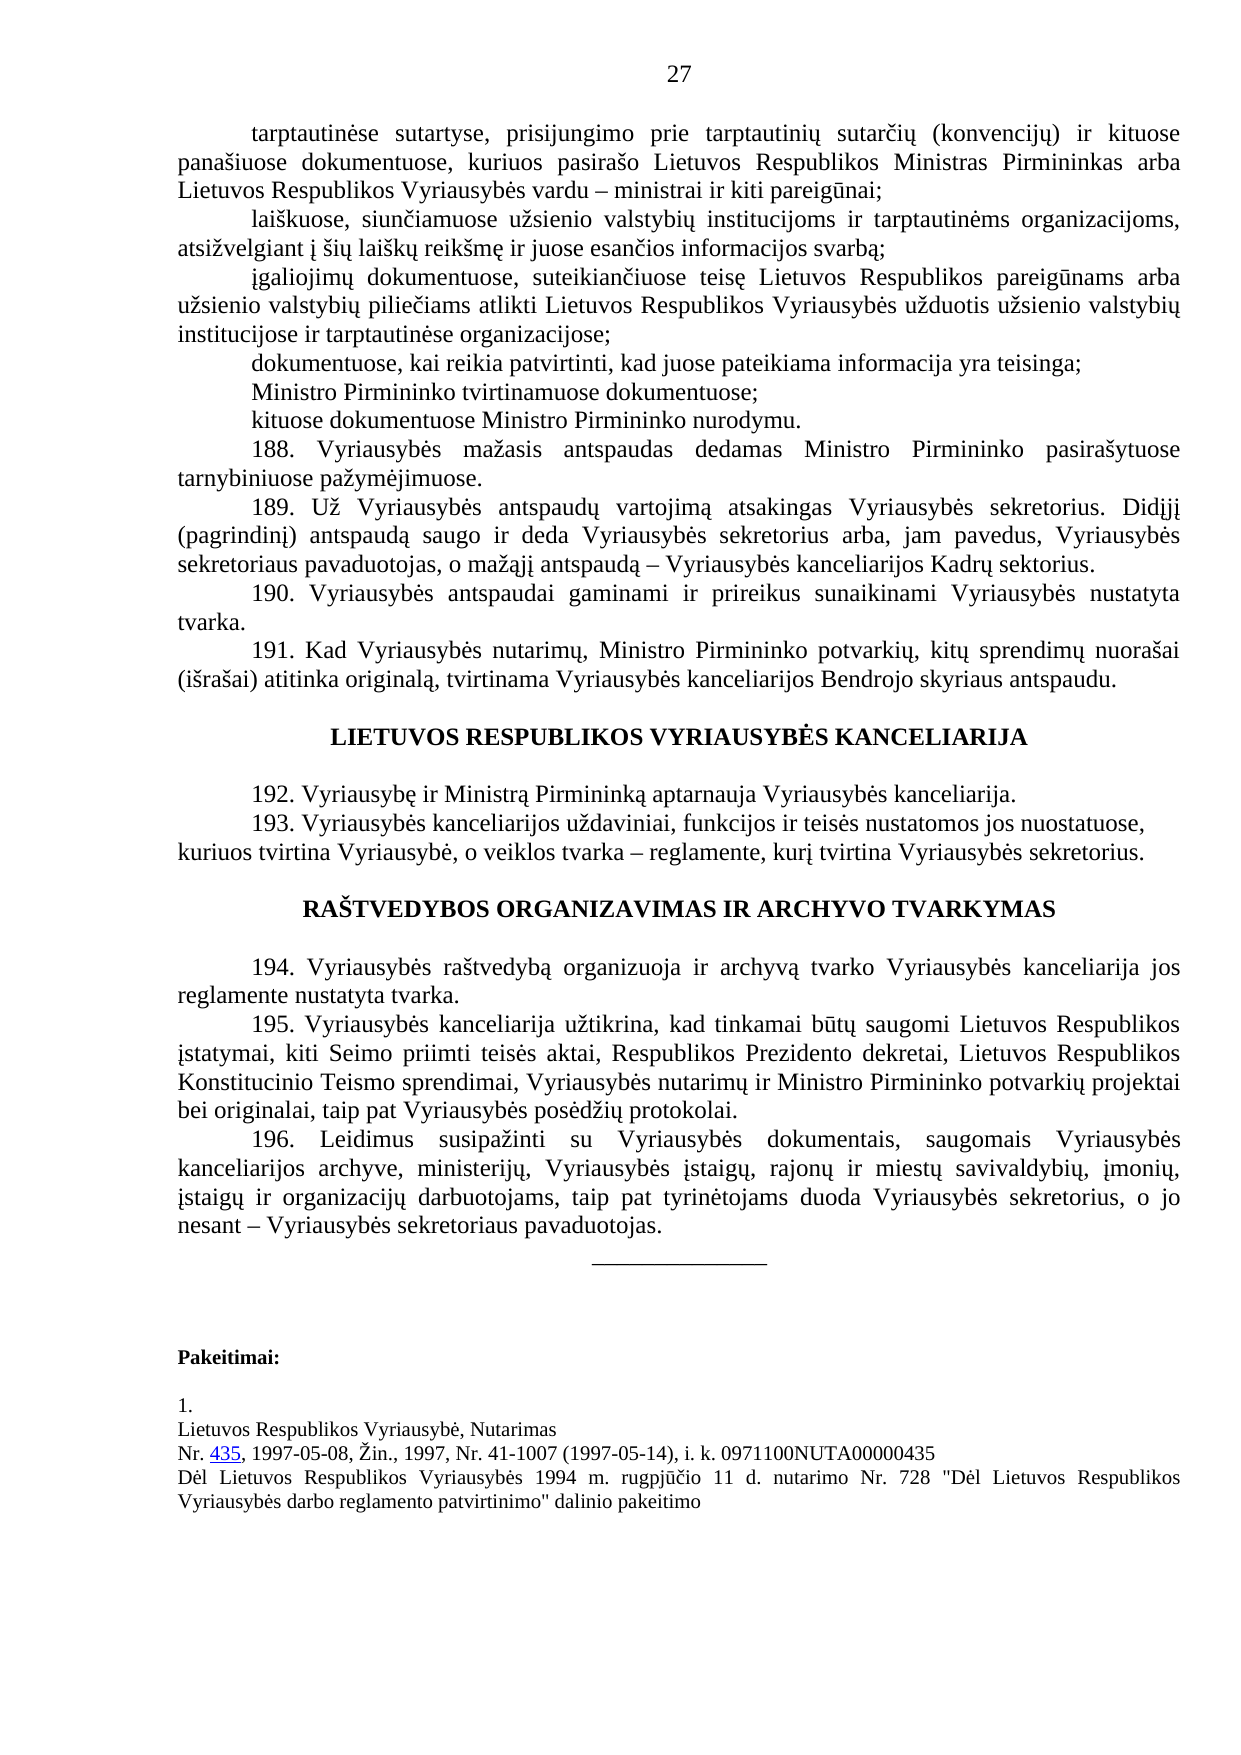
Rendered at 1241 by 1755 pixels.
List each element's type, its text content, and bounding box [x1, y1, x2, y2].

text įgaliojimų dokumentuose, suteikiančiuose teisę Lietuvos Respublikos pareigūnams arba užsienio valstybių piliečiams atlikti Lietuvos Respublikos Vyriausybės užduotis užsienio valstybių institucijose ir tarptautinėse organizacijose; [177, 262, 1181, 348]
text 191. Kad Vyriausybės nutarimų, Ministro Pirmininko potvarkių, kitų sprendimų nuorašai (išrašai) atitinka originalą, tvirtinama Vyriausybės kanceliarijos Bendrojo skyriaus antspaudu. [177, 636, 1181, 693]
text ______________ [177, 1239, 1181, 1268]
text 1. [177, 1393, 1181, 1417]
text Raštvedybos organizavimas ir archyvo tvarkymas [177, 894, 1181, 923]
text Lietuvos Respublikos Vyriausybė, Nutarimas [177, 1417, 1181, 1441]
text 193. Vyriausybės kanceliarijos uždaviniai, funkcijos ir teisės nustatomos jos nuostatuose, kuriuos tvirtina Vyriausybė, o veiklos tvarka – reglamente, kurį tvirtina Vyriausybės sekretorius. [177, 808, 1181, 866]
text 196. Leidimus susipažinti su Vyriausybės dokumentais, saugomais Vyriausybės kanceliarijos archyve, ministerijų, Vyriausybės įstaigų, rajonų ir miestų savivaldybių, įmonių, įstaigų ir organizacijų darbuotojams, taip pat tyrinėtojams duoda Vyriausybės sekretorius, o jo nesant – Vyriausybės sekretoriaus pavaduotojas. [177, 1124, 1181, 1239]
text 194. Vyriausybės raštvedybą organizuoja ir archyvą tvarko Vyriausybės kanceliarija jos reglamente nustatyta tvarka. [177, 952, 1181, 1009]
text 188. Vyriausybės mažasis antspaudas dedamas Ministro Pirmininko pasirašytuose tarnybiniuose pažymėjimuose. [177, 434, 1181, 492]
text Pakeitimai: [177, 1345, 1181, 1369]
text 189. Už Vyriausybės antspaudų vartojimą atsakingas Vyriausybės sekretorius. Didįjį (pagrindinį) antspaudą saugo ir deda Vyriausybės sekretorius arba, jam pavedus, Vyriausybės sekretoriaus pavaduotojas, o mažąjį antspaudą – Vyriausybės kanceliarijos Kadrų sektorius. [177, 492, 1181, 578]
text kituose dokumentuose Ministro Pirmininko nurodymu. [177, 406, 1181, 434]
text Ministro Pirmininko tvirtinamuose dokumentuose; [177, 377, 1181, 406]
text Nr. 435, 1997-05-08, Žin., 1997, Nr. 41-1007 (1997-05-14), i. k. 0971100NUTA00000435 [177, 1441, 1181, 1465]
text laiškuose, siunčiamuose užsienio valstybių institucijoms ir tarptautinėms organizacijoms, atsižvelgiant į šių laiškų reikšmę ir juose esančios informacijos svarbą; [177, 204, 1181, 262]
text 195. Vyriausybės kanceliarija užtikrina, kad tinkamai būtų saugomi Lietuvos Respublikos įstatymai, kiti Seimo priimti teisės aktai, Respublikos Prezidento dekretai, Lietuvos Respublikos Konstitucinio Teismo sprendimai, Vyriausybės nutarimų ir Ministro Pirmininko potvarkių projektai bei originalai, taip pat Vyriausybės posėdžių protokolai. [177, 1009, 1181, 1124]
text Lietuvos Respublikos Vyriausybės kanceliarija [177, 722, 1181, 751]
text tarptautinėse sutartyse, prisijungimo prie tarptautinių sutarčių (konvencijų) ir kituose panašiuose dokumentuose, kuriuos pasirašo Lietuvos Respublikos Ministras Pirmininkas arba Lietuvos Respublikos Vyriausybės vardu – ministrai ir kiti pareigūnai; [177, 118, 1181, 204]
text Dėl Lietuvos Respublikos Vyriausybės 1994 m. rugpjūčio 11 d. nutarimo Nr. 728 "Dėl Lietuvos Respublikos Vyriausybės darbo reglamento patvirtinimo" dalinio pakeitimo [177, 1465, 1181, 1513]
text 190. Vyriausybės antspaudai gaminami ir prireikus sunaikinami Vyriausybės nustatyta tvarka. [177, 578, 1181, 636]
text dokumentuose, kai reikia patvirtinti, kad juose pateikiama informacija yra teisinga; [177, 348, 1181, 377]
text 192. Vyriausybę ir Ministrą Pirmininką aptarnauja Vyriausybės kanceliarija. [177, 779, 1181, 808]
